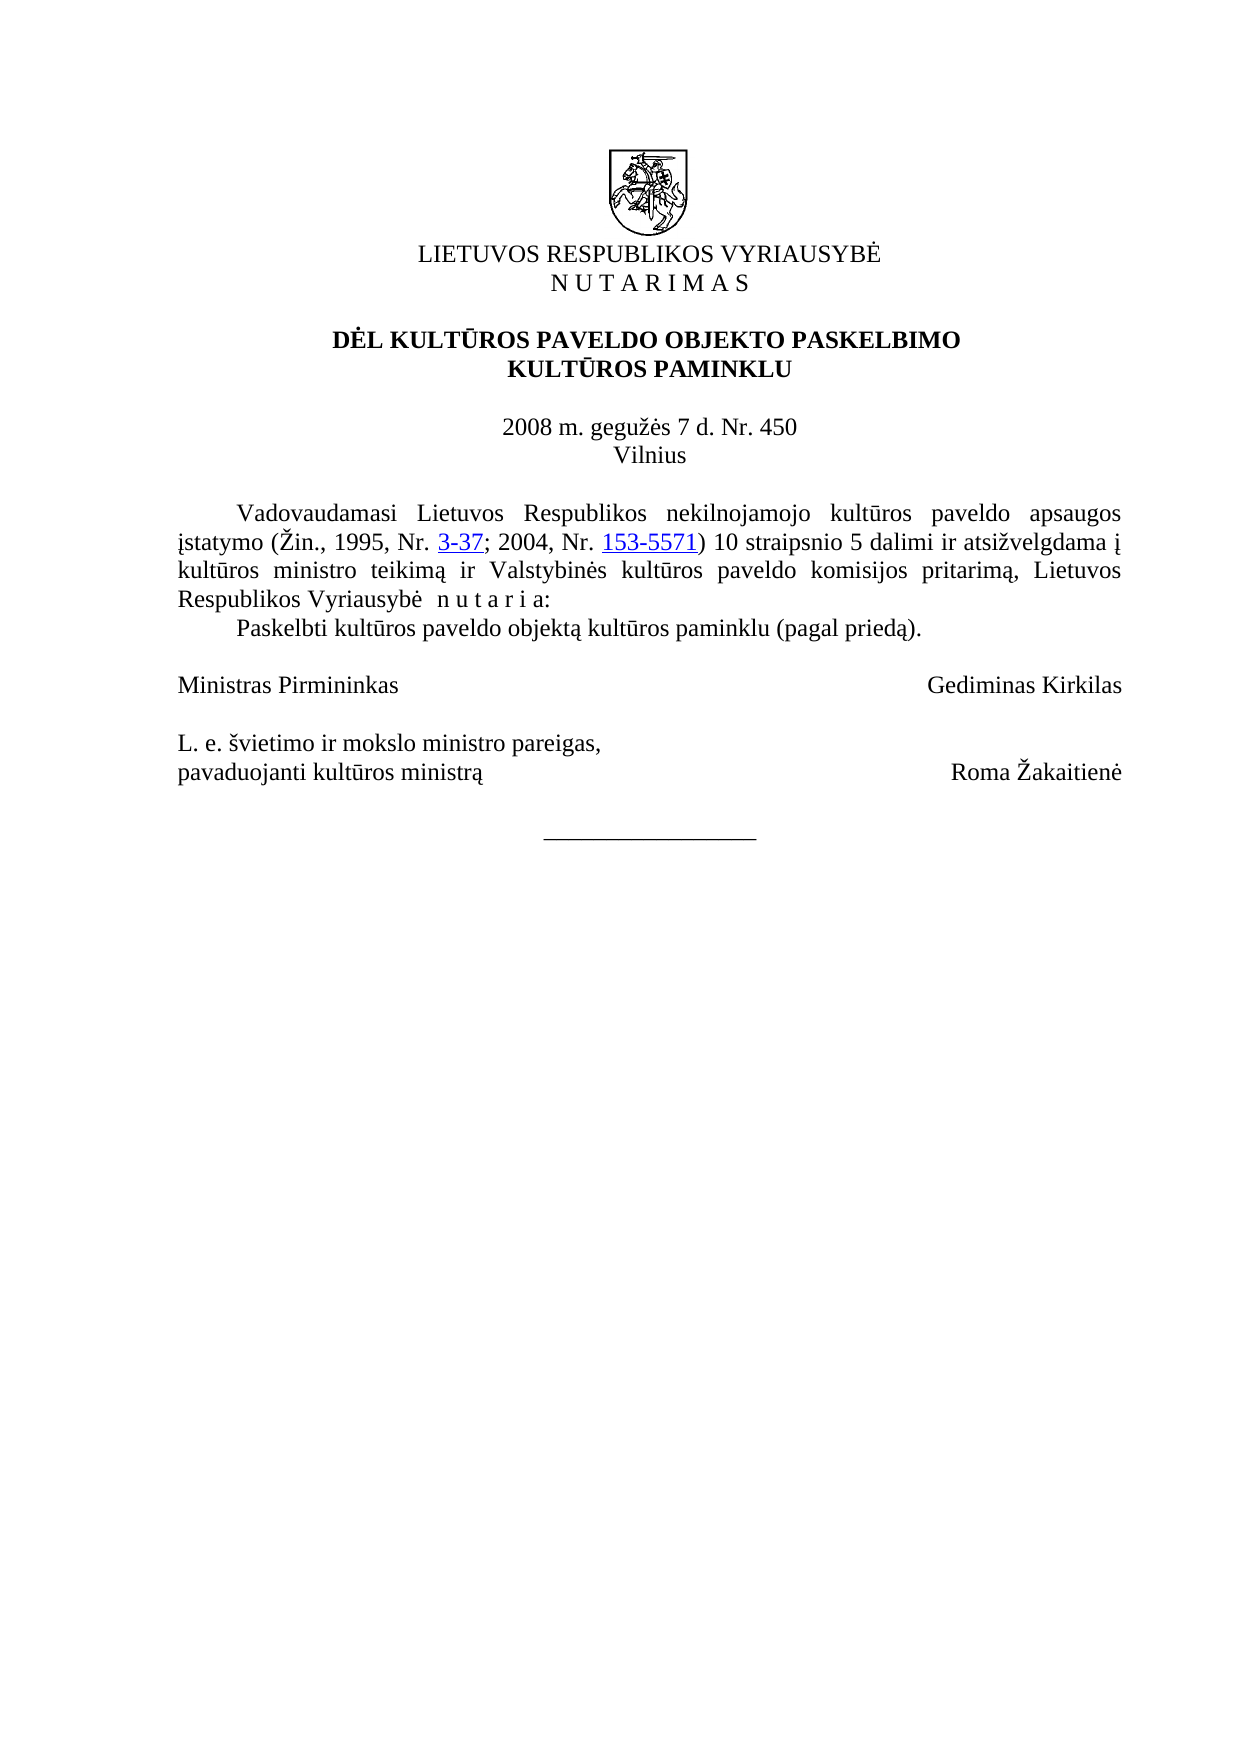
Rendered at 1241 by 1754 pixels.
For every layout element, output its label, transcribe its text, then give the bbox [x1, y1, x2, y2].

text L. e. švietimo ir mokslo ministro pareigas, [177, 728, 1122, 757]
text 2008 m. gegužės 7 d. Nr. 450 [177, 412, 1122, 440]
text pavaduojanti kultūros ministrą Roma Žakaitienė [177, 757, 1122, 785]
text _________________ [177, 814, 1122, 843]
text Vadovaudamasi Lietuvos Respublikos nekilnojamojo kultūros paveldo apsaugos įstatymo (Žin., 1995, Nr. 3-37; 2004, Nr. 153-5571) 10 straipsnio 5 dalimi ir atsižvelgdama į kultūros ministro teikimą ir Valstybinės kultūros paveldo komisijos pritarimą, Lietuvos Respublikos Vyriausybė nutaria: [177, 498, 1122, 613]
text NUTARIMAS [177, 268, 1122, 297]
text Lietuvos Respublikos Vyriausybė [177, 239, 1122, 268]
text DĖL KULTŪROS PAVELDO OBJEKTO PASKELBIMO KULTŪROS PAMINKLU [177, 325, 1122, 383]
text Paskelbti kultūros paveldo objektą kultūros paminklu (pagal priedą). [177, 613, 1122, 642]
text Vilnius [177, 440, 1122, 469]
text Ministras Pirmininkas Gediminas Kirkilas [177, 670, 1122, 699]
